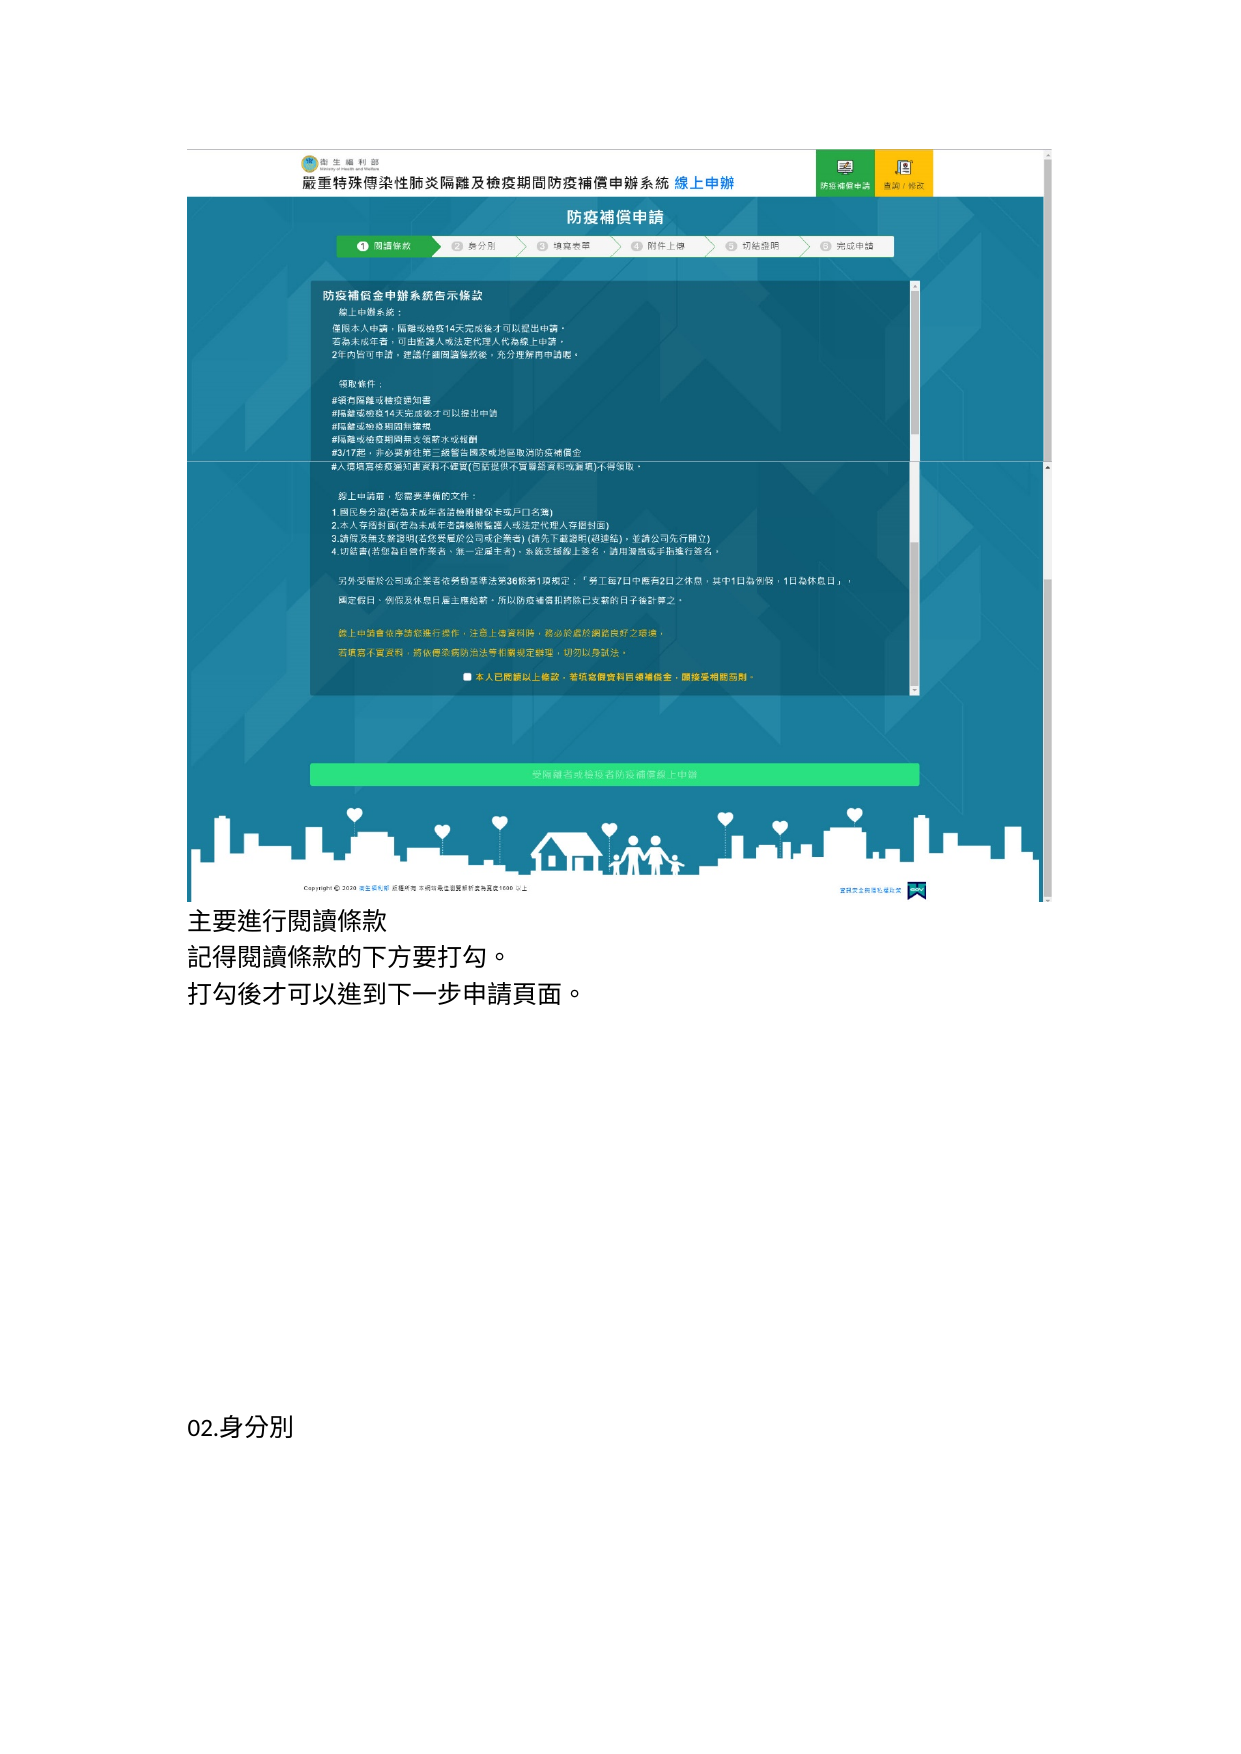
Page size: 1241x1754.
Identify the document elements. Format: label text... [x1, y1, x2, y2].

picture [187, 149, 1052, 902]
text 打勾後才可以進到下一步申請頁面。 [187, 974, 1053, 1010]
text 記得閱讀條款的下方要打勾。 [187, 938, 1053, 974]
text 主要進行閱讀條款 [187, 902, 1053, 938]
text 02.身分別 [187, 1407, 1053, 1443]
